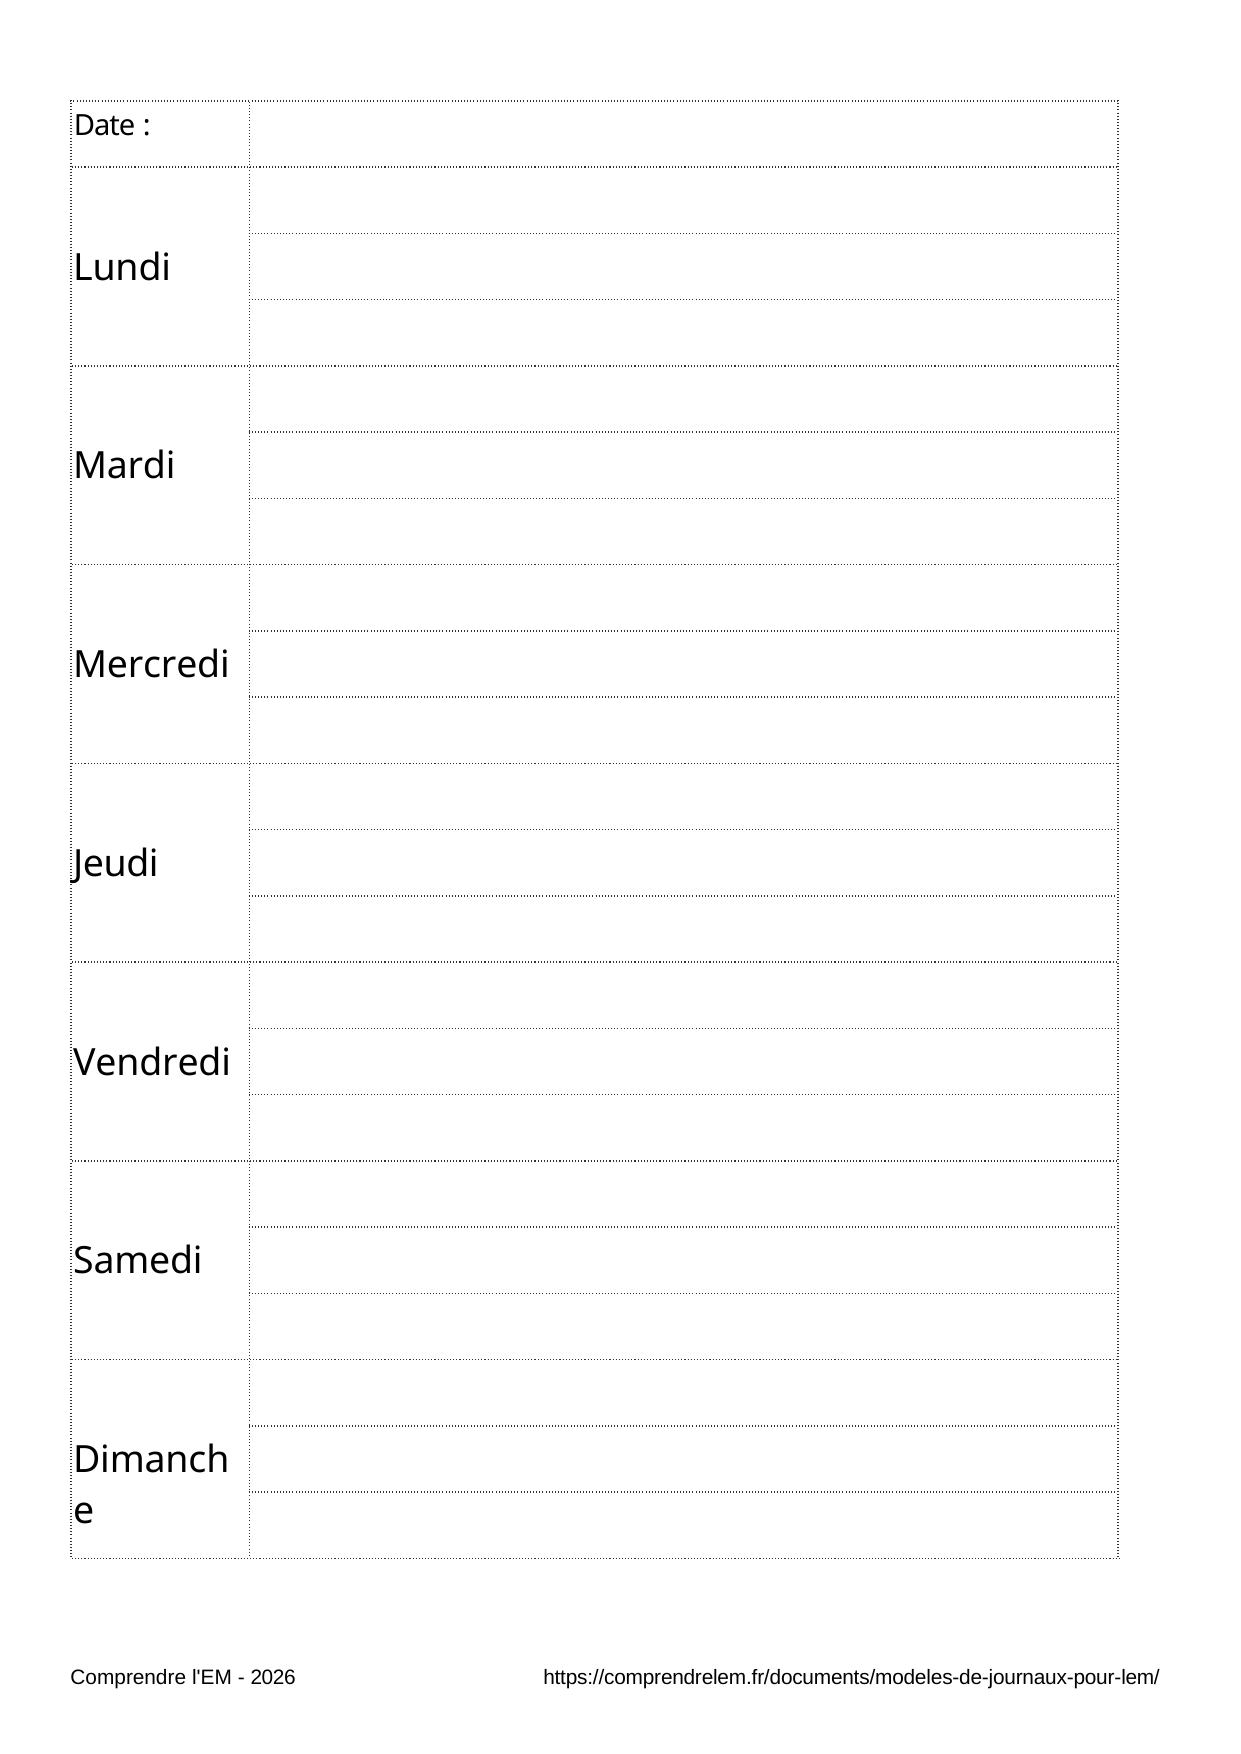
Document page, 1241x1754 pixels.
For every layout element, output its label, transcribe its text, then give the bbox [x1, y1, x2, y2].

table_cell Samedi [71, 1160, 249, 1359]
table_cell Vendredi [71, 961, 249, 1160]
table_header [249, 100, 1118, 166]
table_cell [249, 961, 1118, 1027]
table_header Date : [71, 100, 249, 166]
table_cell [249, 431, 1118, 497]
table_cell [249, 166, 1118, 232]
table_cell [249, 1028, 1118, 1094]
table_cell Mardi [71, 365, 249, 564]
table_cell [249, 299, 1118, 365]
table_cell [249, 498, 1118, 564]
table_cell [249, 1160, 1118, 1226]
table_cell [249, 829, 1118, 895]
table_cell [249, 1359, 1118, 1425]
table_cell [249, 630, 1118, 696]
table_cell [249, 564, 1118, 630]
table_cell [249, 696, 1118, 762]
table_cell [249, 365, 1118, 431]
table_cell [249, 763, 1118, 829]
table_cell Dimanche [71, 1359, 249, 1557]
table_cell [249, 1293, 1118, 1359]
table_cell [249, 233, 1118, 299]
table_cell Jeudi [71, 763, 249, 961]
table_cell [249, 1491, 1118, 1557]
table_cell [249, 1425, 1118, 1491]
table_cell [249, 1226, 1118, 1292]
table_cell [249, 895, 1118, 961]
table_cell Lundi [71, 166, 249, 365]
table_cell [249, 1094, 1118, 1160]
table_cell Mercredi [71, 564, 249, 762]
